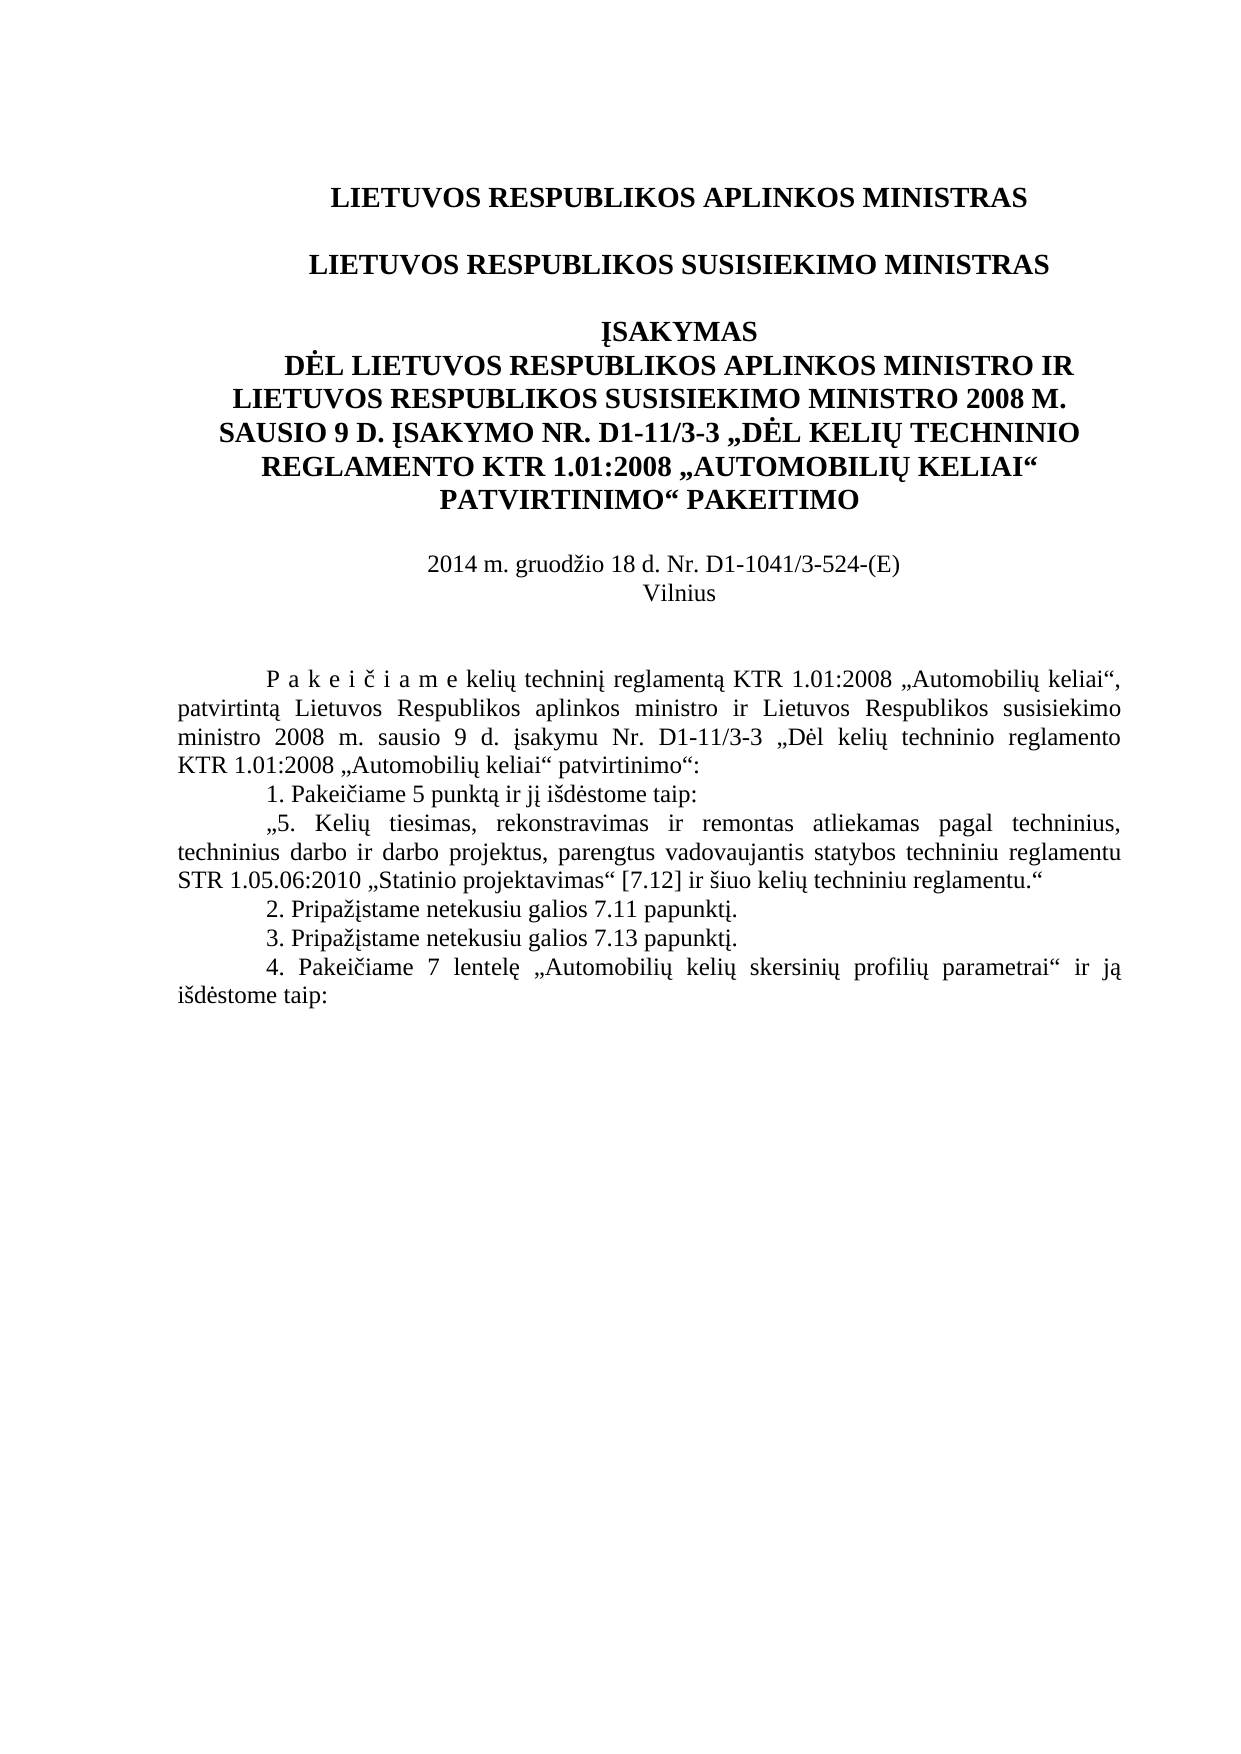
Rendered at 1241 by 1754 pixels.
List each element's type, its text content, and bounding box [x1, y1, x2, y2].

text „5. Kelių tiesimas, rekonstravimas ir remontas atliekamas pagal techninius, techninius darbo ir darbo projektus, parengtus vadovaujantis statybos techniniu reglamentu STR 1.05.06:2010 „Statinio projektavimas“ [7.12] ir šiuo kelių techniniu reglamentu.“ [177, 808, 1122, 894]
text 3. Pripažįstame netekusiu galios 7.13 papunktį. [177, 923, 1122, 952]
text P a k e i č i a m e kelių techninį reglamentą KTR 1.01:2008 „Automobilių keliai“, patvirtintą Lietuvos Respublikos aplinkos ministro ir Lietuvos Respublikos susisiekimo ministro 2008 m. sausio 9 d. įsakymu Nr. D1-11/3-3 „Dėl kelių techninio reglamento KTR 1.01:2008 „Automobilių keliai“ patvirtinimo“: [177, 664, 1122, 779]
text DĖL LIETUVOS RESPUBLIKOS APLINKOS MINISTRO IR LIETUVOS RESPUBLIKOS SUSISIEKIMO MINISTRO 2008 M. SAUSIO 9 D. ĮSAKYMO NR. D1-11/3-3 „DĖL KELIŲ TECHNINIO REGLAMENTO KTR 1.01:2008 „AUTOMOBILIŲ KELIAI“ PATVIRTINIMO“ PAKEITIMO [177, 348, 1122, 516]
text 2014 m. gruodžio 18 d. Nr. D1-1041/3-524-(E) [177, 549, 1122, 578]
text ĮSAKYMAS [177, 314, 1122, 348]
text LIETUVOS RESPUBLIKOS SUSISIEKIMO MINISTRAS [177, 247, 1122, 281]
text 1. Pakeičiame 5 punktą ir jį išdėstome taip: [177, 779, 1122, 808]
text 4. Pakeičiame 7 lentelę „Automobilių kelių skersinių profilių parametrai“ ir ją išdėstome taip: [177, 952, 1122, 1009]
text 2. Pripažįstame netekusiu galios 7.11 papunktį. [177, 894, 1122, 923]
text Vilnius [177, 578, 1122, 607]
text LIETUVOS RESPUBLIKOS APLINKOS MINISTRAS [177, 180, 1122, 214]
